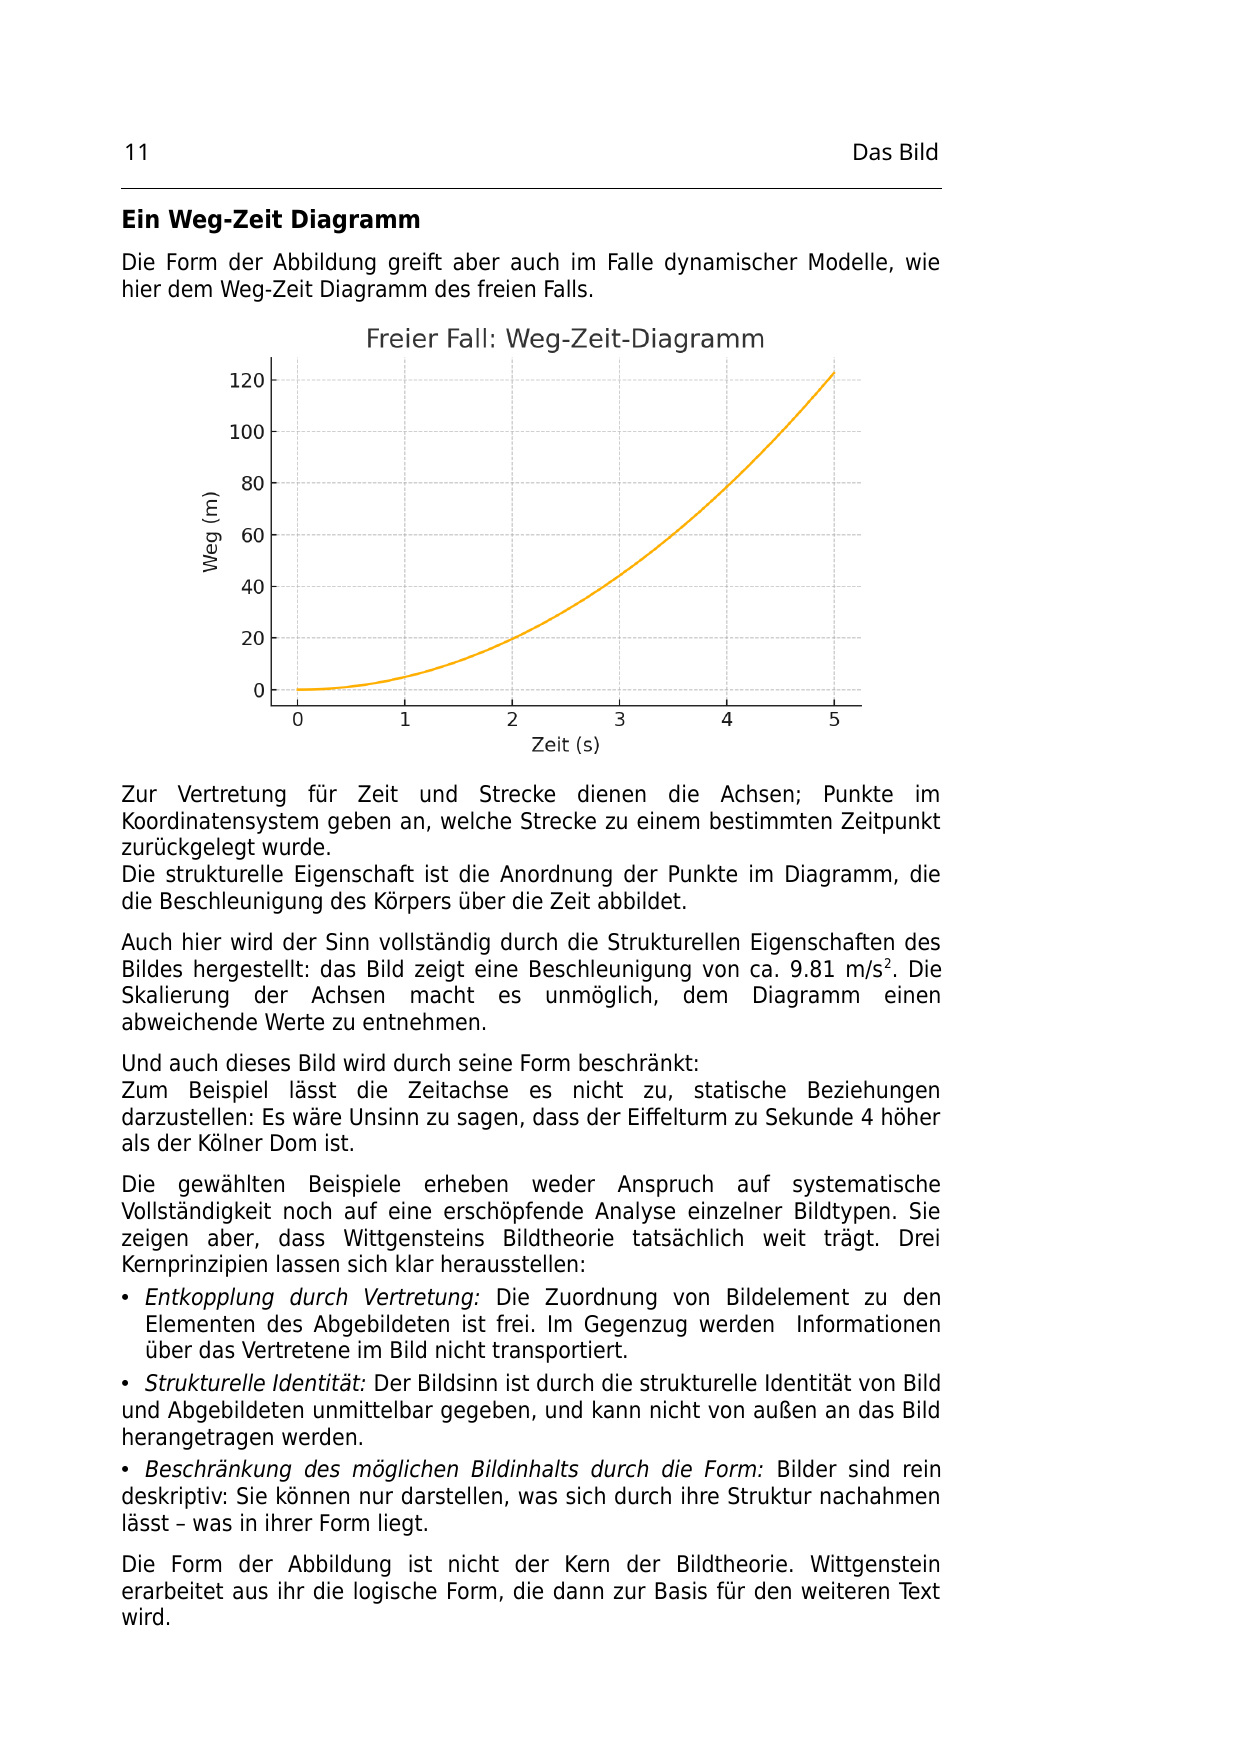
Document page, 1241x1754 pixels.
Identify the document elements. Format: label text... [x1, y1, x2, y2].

text Und auch dieses Bild wird durch seine Form beschränkt: [121, 1050, 942, 1077]
text Zur Vertretung für Zeit und Strecke dienen die Achsen; Punkte im Koordinatensystem geben an, welche Strecke zu einem bestimmten Zeitpunkt zurückgelegt wurde. [121, 317, 942, 861]
text Zum Beispiel lässt die Zeitachse es nicht zu, statische Beziehungen darzustellen: Es wäre Unsinn zu sagen, dass der Eiffelturm zu Sekunde 4 höher als der Kölner Dom ist. [121, 1077, 942, 1157]
list Strukturelle Identität: Der Bildsinn ist durch die strukturelle Identität von Bild und Abgebildeten unmittelbar gegeben, und kann nicht von außen an das Bild herangetragen werden. [121, 1370, 942, 1450]
text Die gewählten Beispiele erheben weder Anspruch auf systematische Vollständigkeit noch auf eine erschöpfende Analyse einzelner Bildtypen. Sie zeigen aber, dass Wittgensteins Bildtheorie tatsächlich weit trägt. Drei Kernprinzipien lassen sich klar herausstellen: [121, 1172, 942, 1278]
list Entkopplung durch Vertretung: Die Zuordnung von Bildelement zu den Elementen des Abgebildeten ist frei. Im Gegenzug werden Informationen über das Vertretene im Bild nicht transportiert. [121, 1284, 942, 1364]
text Die Form der Abbildung ist nicht der Kern der Bildtheorie. Wittgenstein erarbeitet aus ihr die logische Form, die dann zur Basis für den weiteren Text wird. [121, 1551, 942, 1631]
picture [191, 317, 872, 767]
text Die Form der Abbildung greift aber auch im Falle dynamischer Modelle, wie hier dem Weg-Zeit Diagramm des freien Falls. [121, 249, 942, 302]
text Ein Weg-Zeit Diagramm [121, 205, 942, 234]
list Beschränkung des möglichen Bildinhalts durch die Form: Bilder sind rein deskriptiv: Sie können nur darstellen, was sich durch ihre Struktur nachahmen lässt – was in ihrer Form liegt. [121, 1456, 942, 1536]
text Auch hier wird der Sinn vollständig durch die Strukturellen Eigenschaften des Bildes hergestellt: das Bild zeigt eine Beschleunigung von ca. 9.81 m/s2. Die Skalierung der Achsen macht es unmöglich, dem Diagramm einen abweichende Werte zu entnehmen. [121, 929, 942, 1036]
text Die strukturelle Eigenschaft ist die Anordnung der Punkte im Diagramm, die die Beschleunigung des Körpers über die Zeit abbildet. [121, 861, 942, 914]
